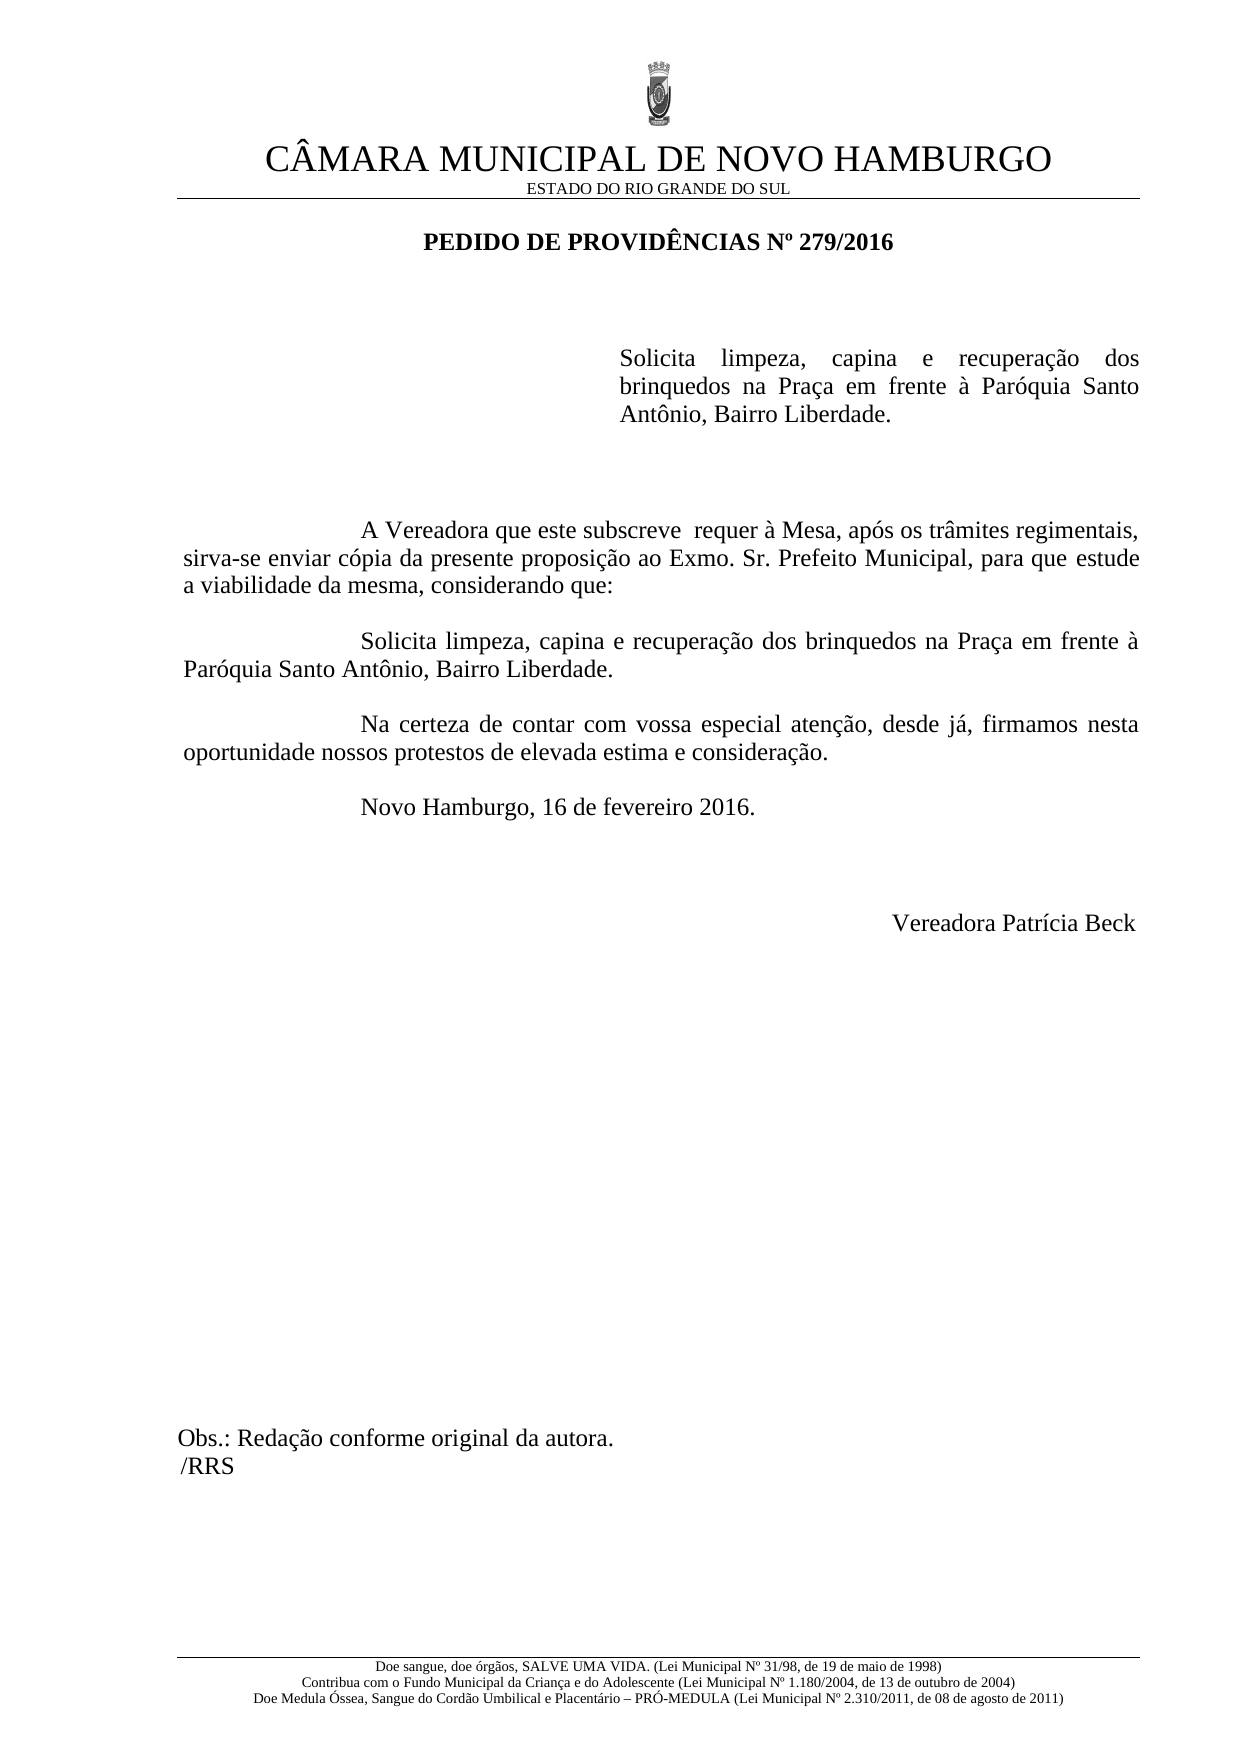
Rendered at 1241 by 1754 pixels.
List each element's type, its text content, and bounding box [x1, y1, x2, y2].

text A Vereadora que este subscreve requer à Mesa, após os trâmites regimentais, sirva-se enviar cópia da presente proposição ao Exmo. Sr. Prefeito Municipal, para que estude a viabilidade da mesma, considerando que: [183, 516, 1140, 599]
text /RRS [179, 1452, 1140, 1480]
text Solicita limpeza, capina e recuperação dos brinquedos na Praça em frente à Paróquia Santo Antônio, Bairro Liberdade. [183, 627, 1140, 682]
text Vereadora Patrícia Beck [183, 909, 1140, 937]
text Obs.: Redação conforme original da autora. [177, 1424, 1140, 1452]
list Solicita limpeza, capina e recuperação dos brinquedos na Praça em frente à Paróquia Santo Antônio, Bairro Liberdade. [619, 344, 1140, 428]
text PEDIDO DE PROVIDÊNCIAS Nº 279/2016 [177, 228, 1140, 256]
text Na certeza de contar com vossa especial atenção, desde já, firmamos nesta oportunidade nossos protestos de elevada estima e consideração. [183, 710, 1140, 766]
text Novo Hamburgo, 16 de fevereiro 2016. [183, 793, 1140, 821]
